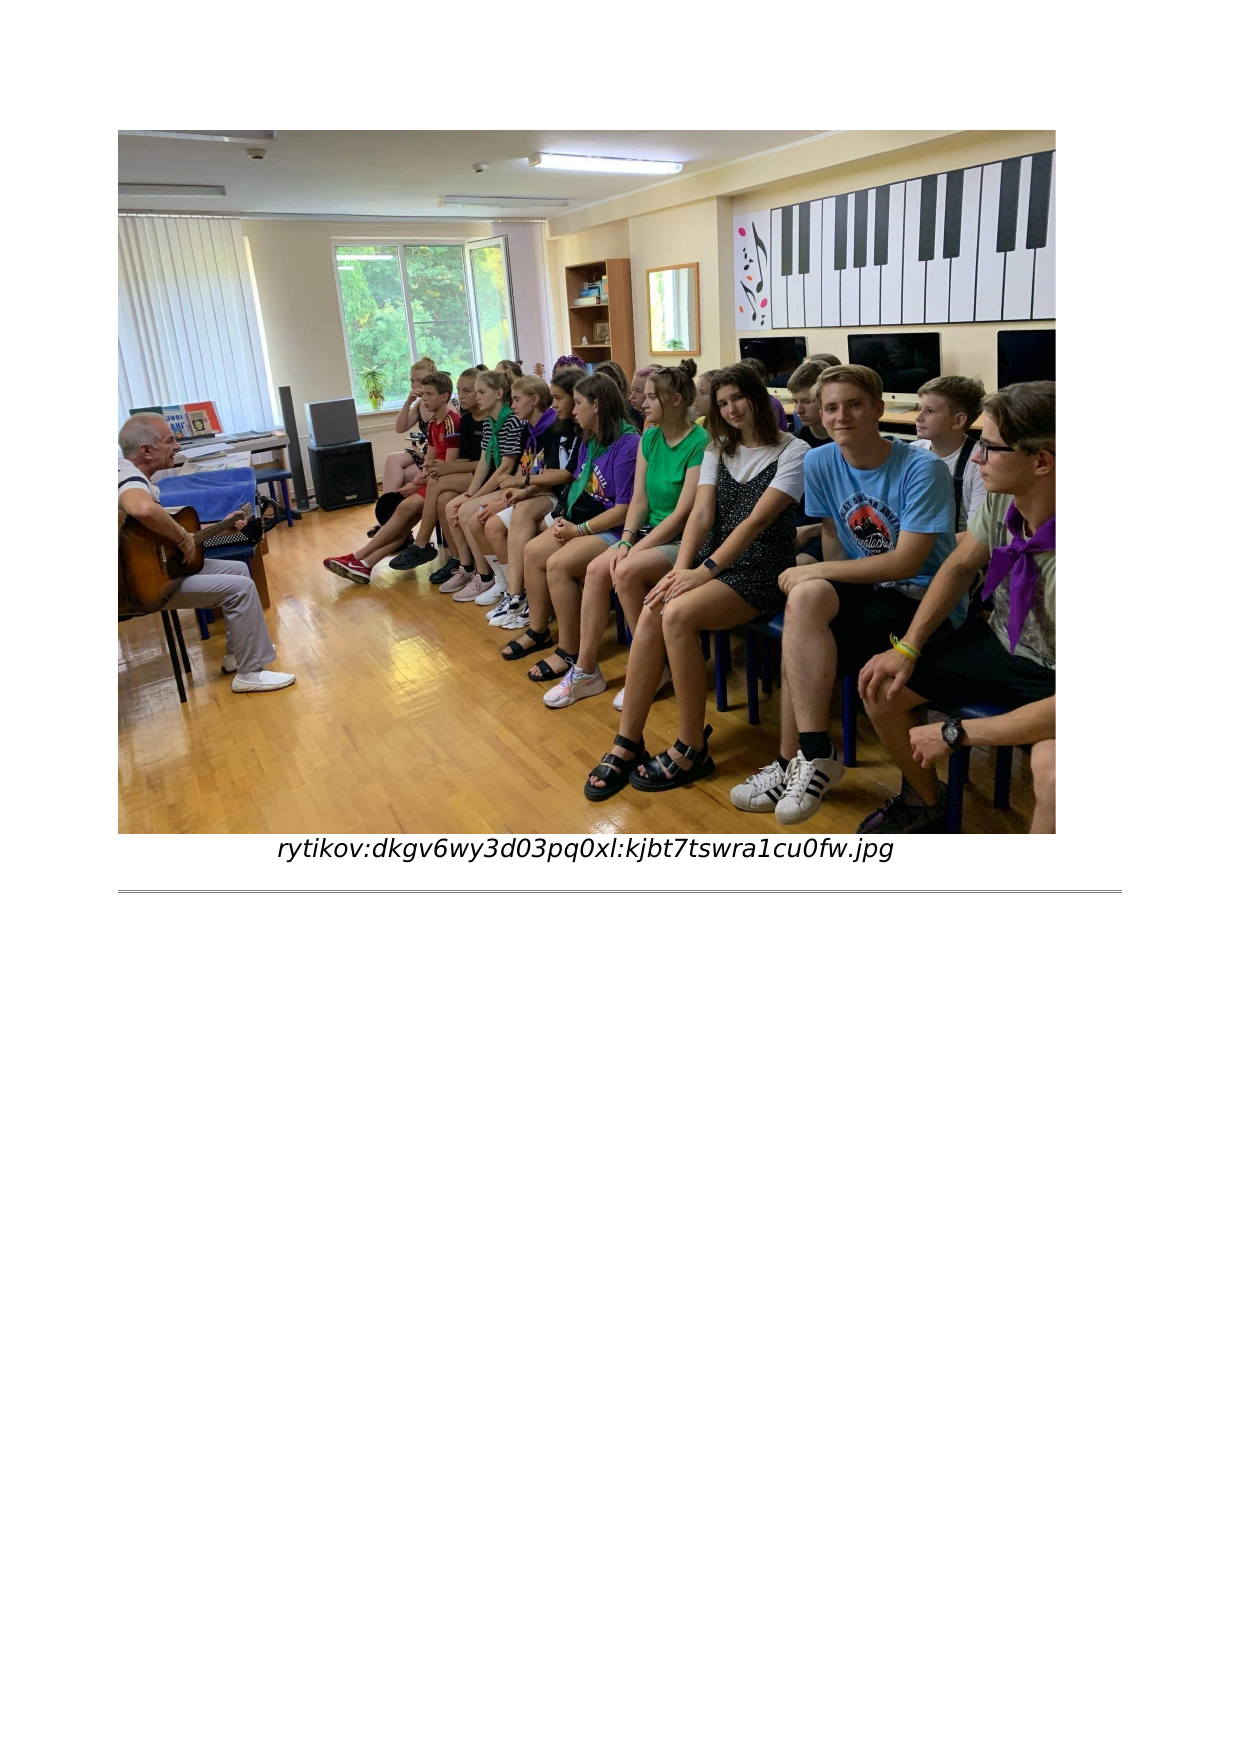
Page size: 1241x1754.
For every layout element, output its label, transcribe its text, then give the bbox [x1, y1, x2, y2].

picture [118, 130, 1056, 834]
text rytikov:dkgv6wy3d03pq0xl:kjbt7tswra1cu0fw.jpg [118, 834, 1056, 863]
